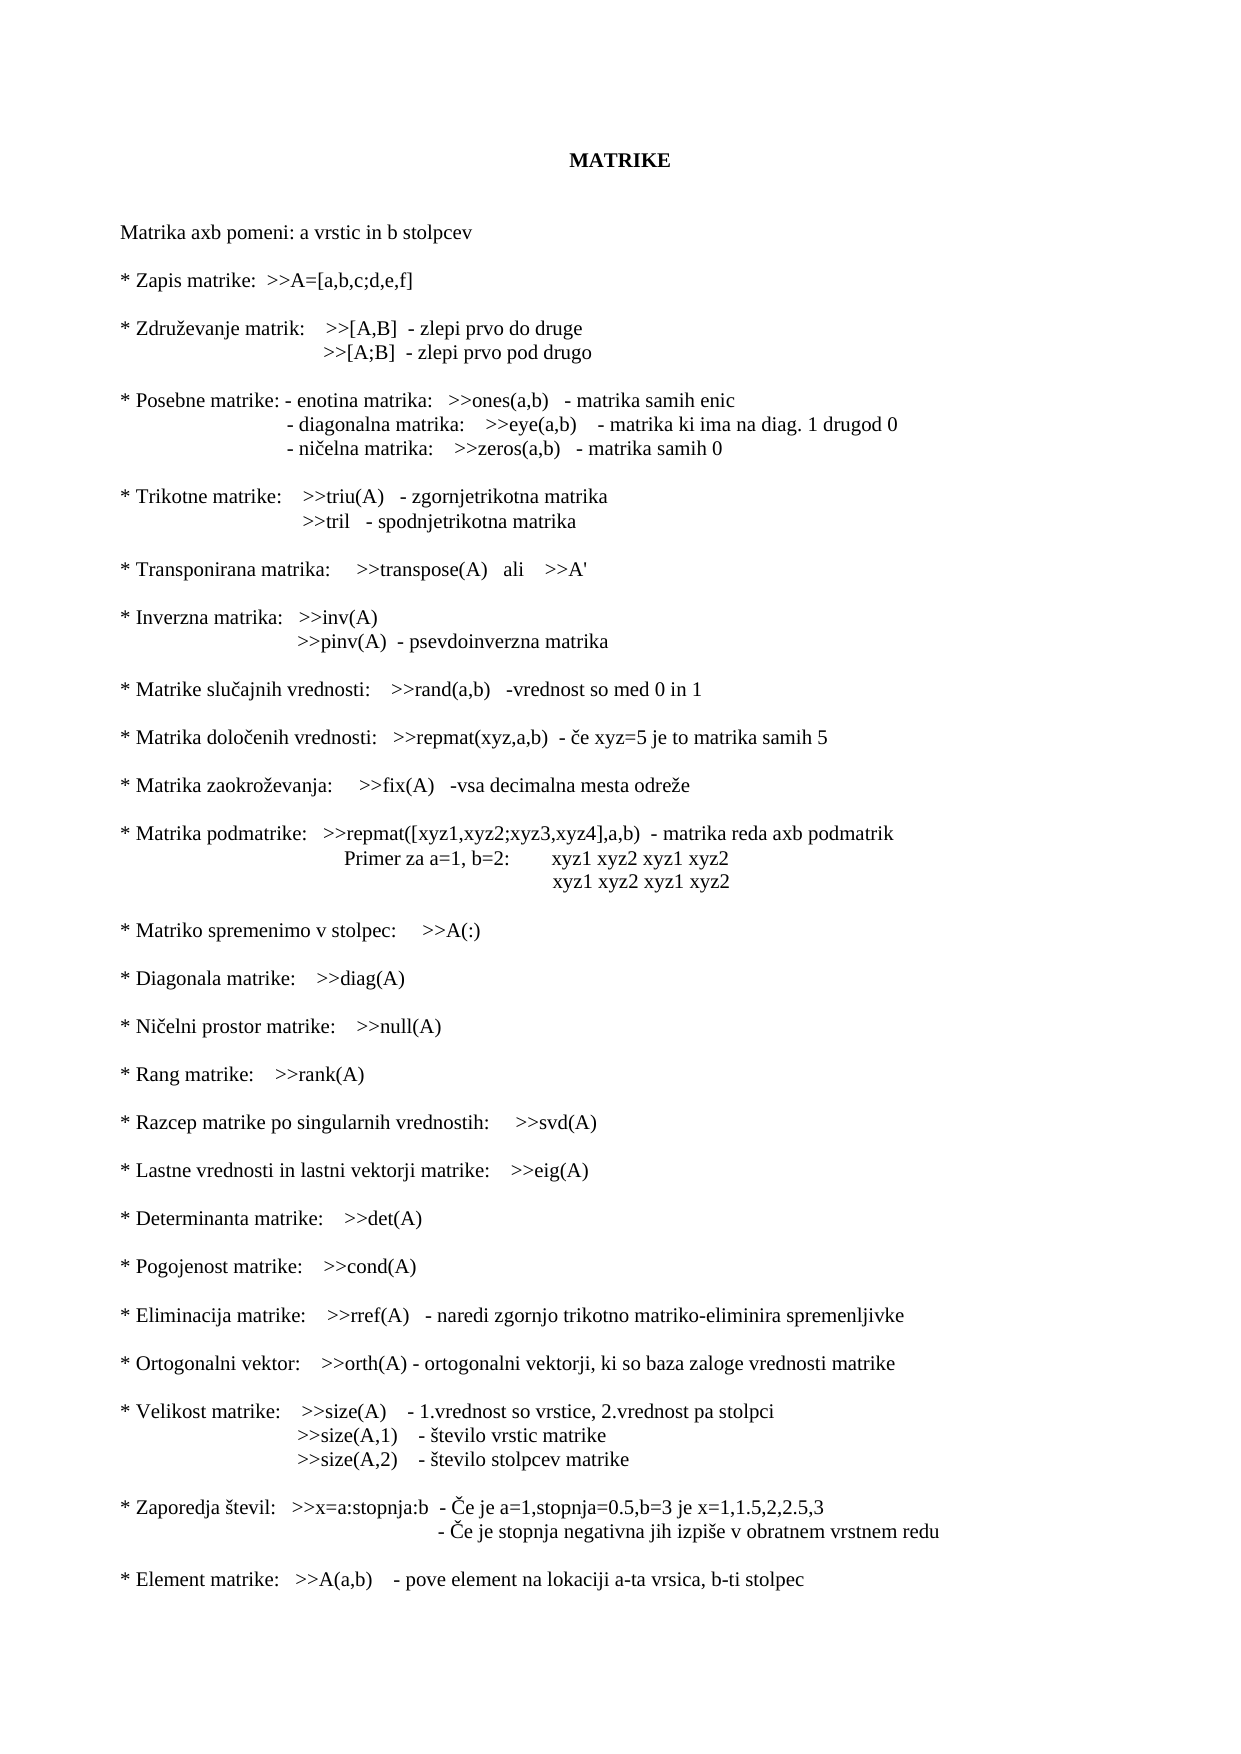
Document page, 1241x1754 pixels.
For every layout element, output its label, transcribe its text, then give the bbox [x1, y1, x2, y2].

text * Eliminacija matrike: >>rref(A) - naredi zgornjo trikotno matriko-eliminira spremenljivke [120, 1303, 1120, 1327]
text * Matrika določenih vrednosti: >>repmat(xyz,a,b) - če xyz=5 je to matrika samih 5 [120, 725, 1120, 749]
text * Matrika podmatrike: >>repmat([xyz1,xyz2;xyz3,xyz4],a,b) - matrika reda axb podmatrik [120, 821, 1120, 845]
text Primer za a=1, b=2: xyz1 xyz2 xyz1 xyz2 [120, 845, 1120, 869]
text * Determinanta matrike: >>det(A) [120, 1206, 1120, 1230]
text MATRIKE [120, 148, 1120, 172]
text >>tril - spodnjetrikotna matrika [120, 508, 1120, 533]
text * Posebne matrike: - enotina matrika: >>ones(a,b) - matrika samih enic [120, 388, 1120, 412]
text * Združevanje matrik: >>[A,B] - zlepi prvo do druge [120, 316, 1120, 340]
text * Zaporedja števil: >>x=a:stopnja:b - Če je a=1,stopnja=0.5,b=3 je x=1,1.5,2,2.5,3 [120, 1495, 1120, 1519]
text * Ničelni prostor matrike: >>null(A) [120, 1014, 1120, 1038]
text * Lastne vrednosti in lastni vektorji matrike: >>eig(A) [120, 1158, 1120, 1182]
text xyz1 xyz2 xyz1 xyz2 [120, 869, 1120, 893]
text >>size(A,1) - število vrstic matrike [120, 1423, 1120, 1447]
text >>pinv(A) - psevdoinverzna matrika [120, 629, 1120, 653]
text * Velikost matrike: >>size(A) - 1.vrednost so vrstice, 2.vrednost pa stolpci [120, 1399, 1120, 1423]
text - Če je stopnja negativna jih izpiše v obratnem vrstnem redu [120, 1519, 1120, 1543]
text * Element matrike: >>A(a,b) - pove element na lokaciji a-ta vrsica, b-ti stolpec [120, 1567, 1120, 1591]
text - diagonalna matrika: >>eye(a,b) - matrika ki ima na diag. 1 drugod 0 [120, 412, 1120, 436]
text >>size(A,2) - število stolpcev matrike [120, 1447, 1120, 1471]
text * Pogojenost matrike: >>cond(A) [120, 1254, 1120, 1278]
text * Zapis matrike: >>A=[a,b,c;d,e,f] [120, 268, 1120, 292]
text * Matriko spremenimo v stolpec: >>A(:) [120, 918, 1120, 942]
text * Transponirana matrika: >>transpose(A) ali >>A' [120, 557, 1120, 581]
text * Matrika zaokroževanja: >>fix(A) -vsa decimalna mesta odreže [120, 773, 1120, 797]
text * Razcep matrike po singularnih vrednostih: >>svd(A) [120, 1110, 1120, 1134]
text Matrika axb pomeni: a vrstic in b stolpcev [120, 220, 1120, 244]
text * Inverzna matrika: >>inv(A) [120, 605, 1120, 629]
text - ničelna matrika: >>zeros(a,b) - matrika samih 0 [120, 436, 1120, 460]
text * Rang matrike: >>rank(A) [120, 1062, 1120, 1086]
text * Ortogonalni vektor: >>orth(A) - ortogonalni vektorji, ki so baza zaloge vrednosti matrike [120, 1351, 1120, 1375]
text * Diagonala matrike: >>diag(A) [120, 966, 1120, 990]
text >>[A;B] - zlepi prvo pod drugo [120, 340, 1120, 364]
text * Matrike slučajnih vrednosti: >>rand(a,b) -vrednost so med 0 in 1 [120, 677, 1120, 701]
text * Trikotne matrike: >>triu(A) - zgornjetrikotna matrika [120, 484, 1120, 508]
